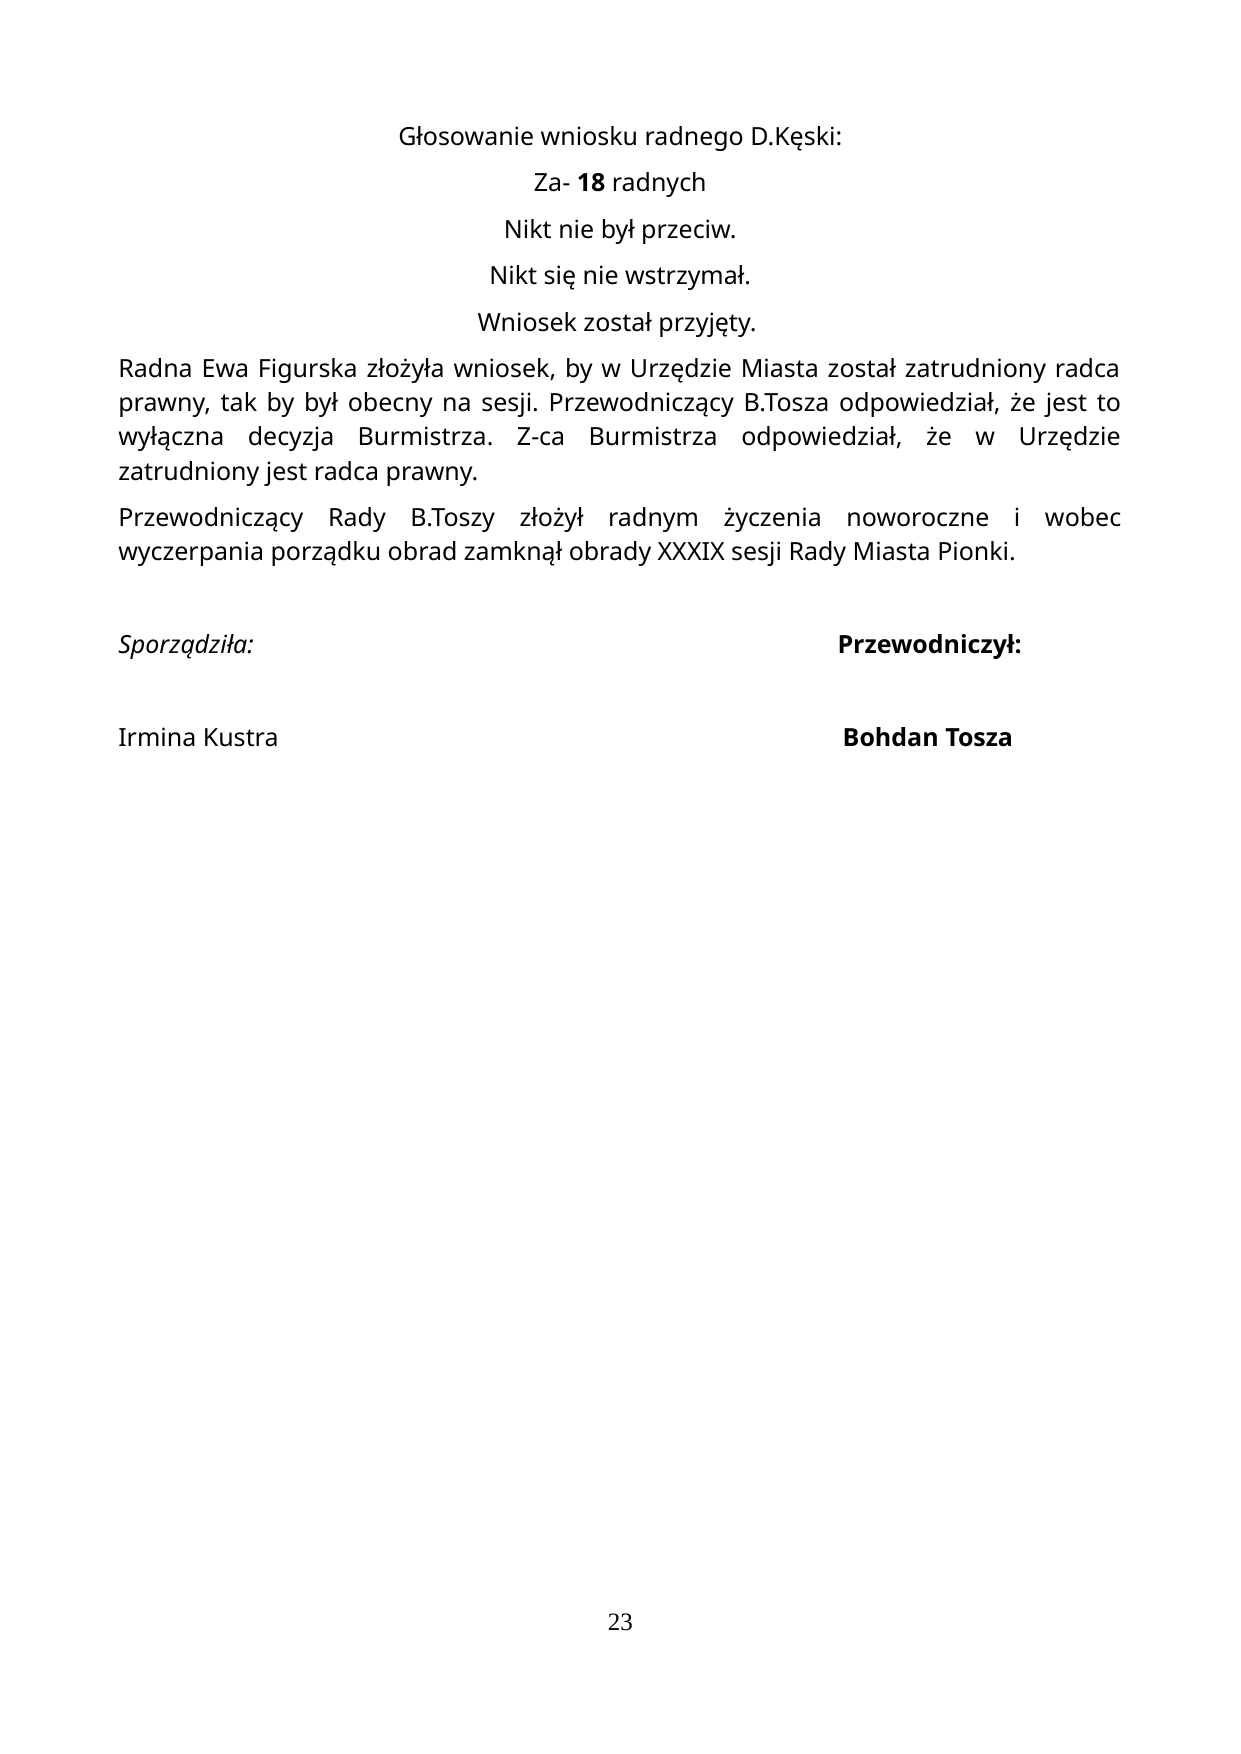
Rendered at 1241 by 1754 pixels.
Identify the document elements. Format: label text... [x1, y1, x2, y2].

text Sporządziła: Przewodniczył: [118, 627, 1122, 661]
text Wniosek został przyjęty. [118, 304, 1122, 338]
text Przewodniczący Rady B.Toszy złożył radnym życzenia noworoczne i wobec wyczerpania porządku obrad zamknął obrady XXXIX sesji Rady Miasta Pionki. [118, 500, 1122, 568]
text Irmina Kustra Bohdan Tosza [118, 720, 1122, 754]
text Radna Ewa Figurska złożyła wniosek, by w Urzędzie Miasta został zatrudniony radca prawny, tak by był obecny na sesji. Przewodniczący B.Tosza odpowiedział, że jest to wyłączna decyzja Burmistrza. Z-ca Burmistrza odpowiedział, że w Urzędzie zatrudniony jest radca prawny. [118, 351, 1122, 487]
text Głosowanie wniosku radnego D.Kęski: [118, 118, 1122, 152]
text Nikt się nie wstrzymał. [118, 258, 1122, 292]
text Za- 18 radnych [118, 165, 1122, 199]
text Nikt nie był przeciw. [118, 211, 1122, 245]
